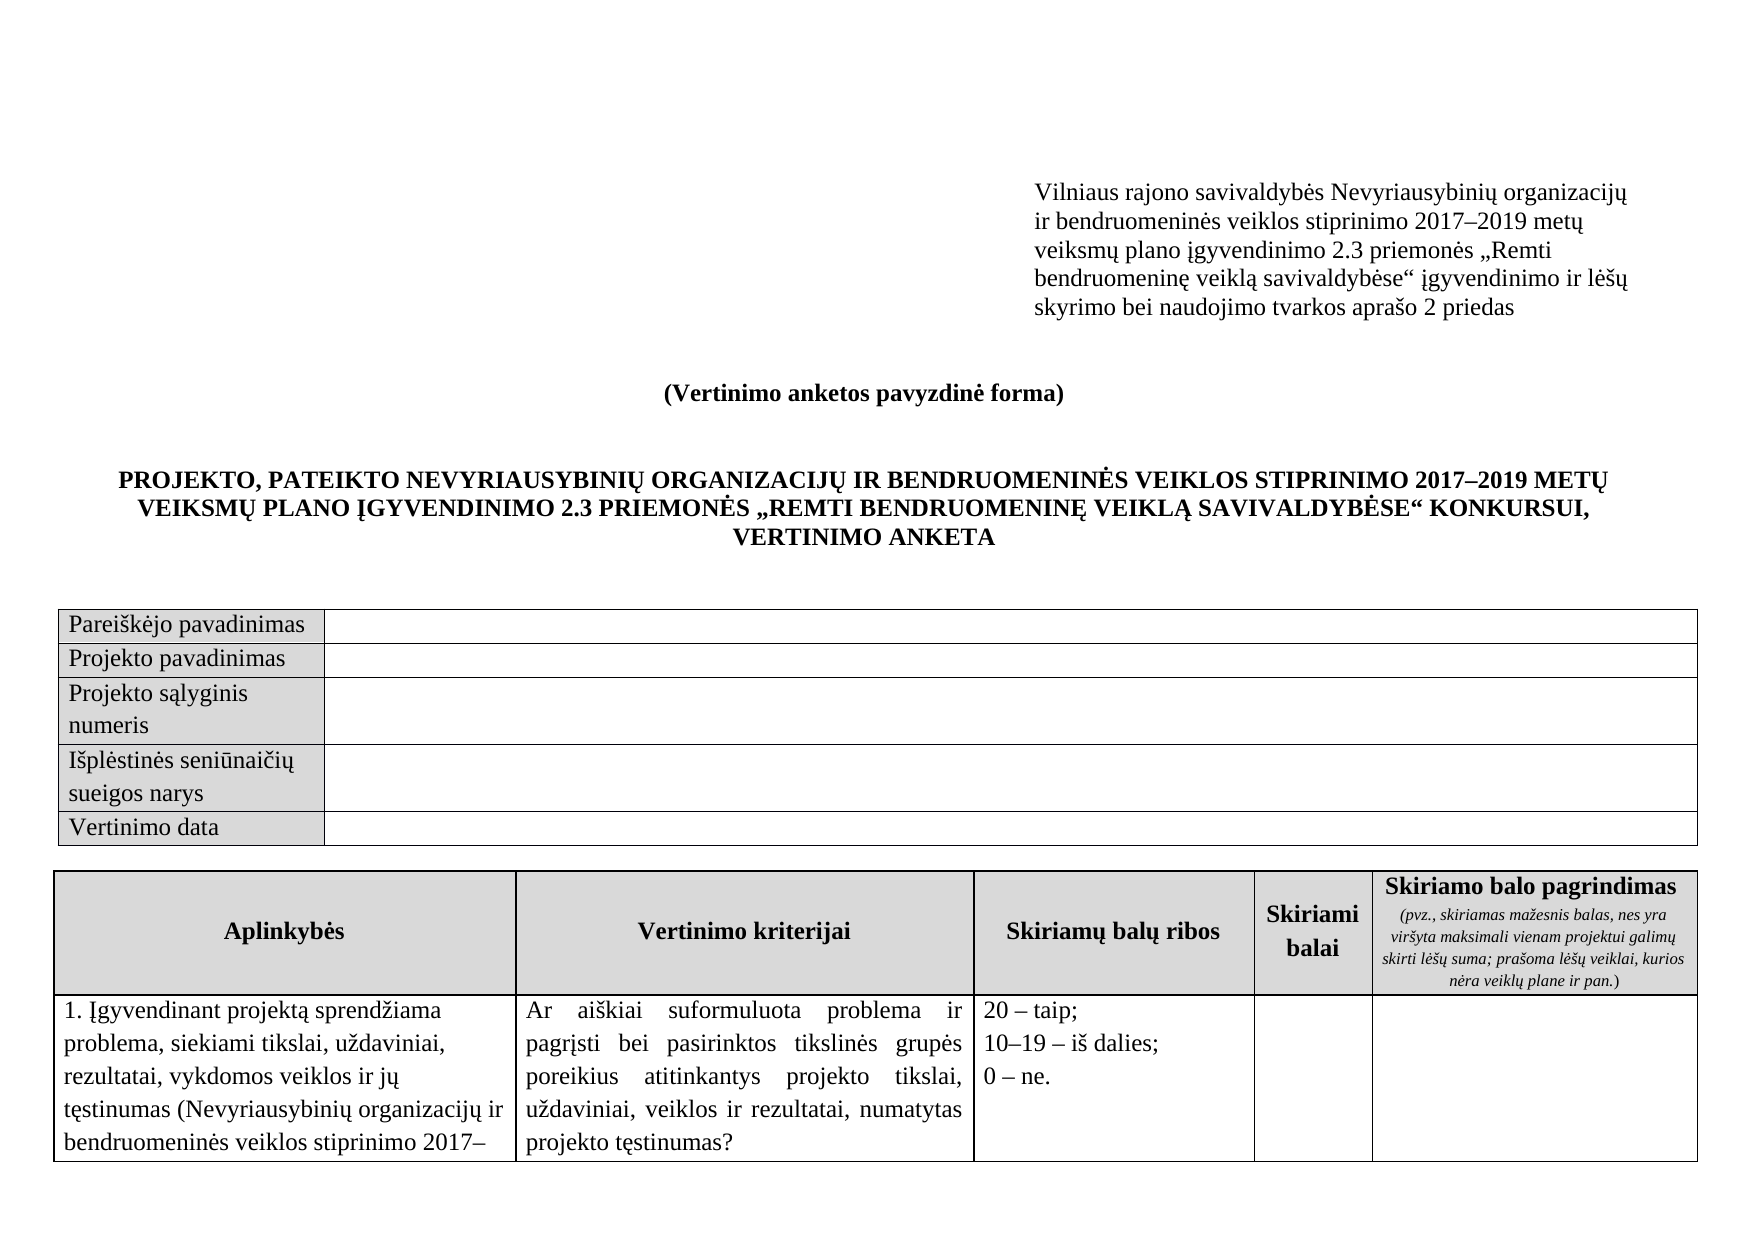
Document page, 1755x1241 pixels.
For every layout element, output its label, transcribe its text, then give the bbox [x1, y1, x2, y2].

table_header Vertinimo kriterijai [517, 872, 973, 994]
table_header Pareiškėjo pavadinimas [59, 610, 324, 642]
table_header Skiriamo balo pagrindimas (pvz., skiriamas mažesnis balas, nes yra viršyta maksimali vienam projektui galimų skirti lėšų suma; prašoma lėšų veiklai, kurios nėra veiklų plane ir pan.) [1373, 872, 1697, 994]
table_cell Projekto sąlyginis numeris [59, 678, 324, 744]
table_cell [325, 745, 1697, 811]
table_cell Projekto pavadinimas [59, 644, 324, 677]
table_cell [325, 644, 1697, 677]
table_header Skiriami balai [1255, 872, 1372, 994]
text PROJEKTO, PATEIKTO NEVYRIAUSYBINIŲ ORGANIZACIJŲ IR BENDRUOMENINĖS VEIKLOS STIPRINIMO 2017–2019 METŲ VEIKSMŲ PLANO ĮGYVENDINIMO 2.3 PRIEMONĖS „REMTI BENDRUOMENINĘ VEIKLĄ SAVIVALDYBĖSE“ KONKURSUI, VERTINIMO ANKETA [59, 465, 1668, 551]
table_cell 1. Įgyvendinant projektą sprendžiama problema, siekiami tikslai, uždaviniai, rezultatai, vykdomos veiklos ir jų tęstinumas (Nevyriausybinių organizacijų ir bendruomeninės veiklos stiprinimo 2017– [55, 996, 515, 1161]
table_cell Ar aiškiai suformuluota problema ir pagrįsti bei pasirinktos tikslinės grupės poreikius atitinkantys projekto tikslai, uždaviniai, veiklos ir rezultatai, numatytas projekto tęstinumas? [517, 996, 973, 1161]
table_cell 20 – taip; 10–19 – iš dalies; 0 – ne. [975, 996, 1254, 1161]
table_cell Vertinimo data [59, 812, 324, 845]
table_cell Išplėstinės seniūnaičių sueigos narys [59, 745, 324, 811]
table_header [325, 610, 1697, 642]
table_cell [325, 678, 1697, 744]
table_header Aplinkybės [55, 872, 515, 994]
table_cell [1373, 996, 1697, 1161]
table_cell [325, 812, 1697, 845]
text Vilniaus rajono savivaldybės Nevyriausybinių organizacijų ir bendruomeninės veiklos stiprinimo 2017–2019 metų veiksmų plano įgyvendinimo 2.3 priemonės „Remti bendruomeninę veiklą savivaldybėse“ įgyvendinimo ir lėšų skyrimo bei naudojimo tvarkos aprašo 2 priedas [1034, 177, 1636, 321]
table_cell [1255, 996, 1372, 1161]
text (Vertinimo anketos pavyzdinė forma) [59, 378, 1668, 407]
table_header Skiriamų balų ribos [975, 872, 1254, 994]
